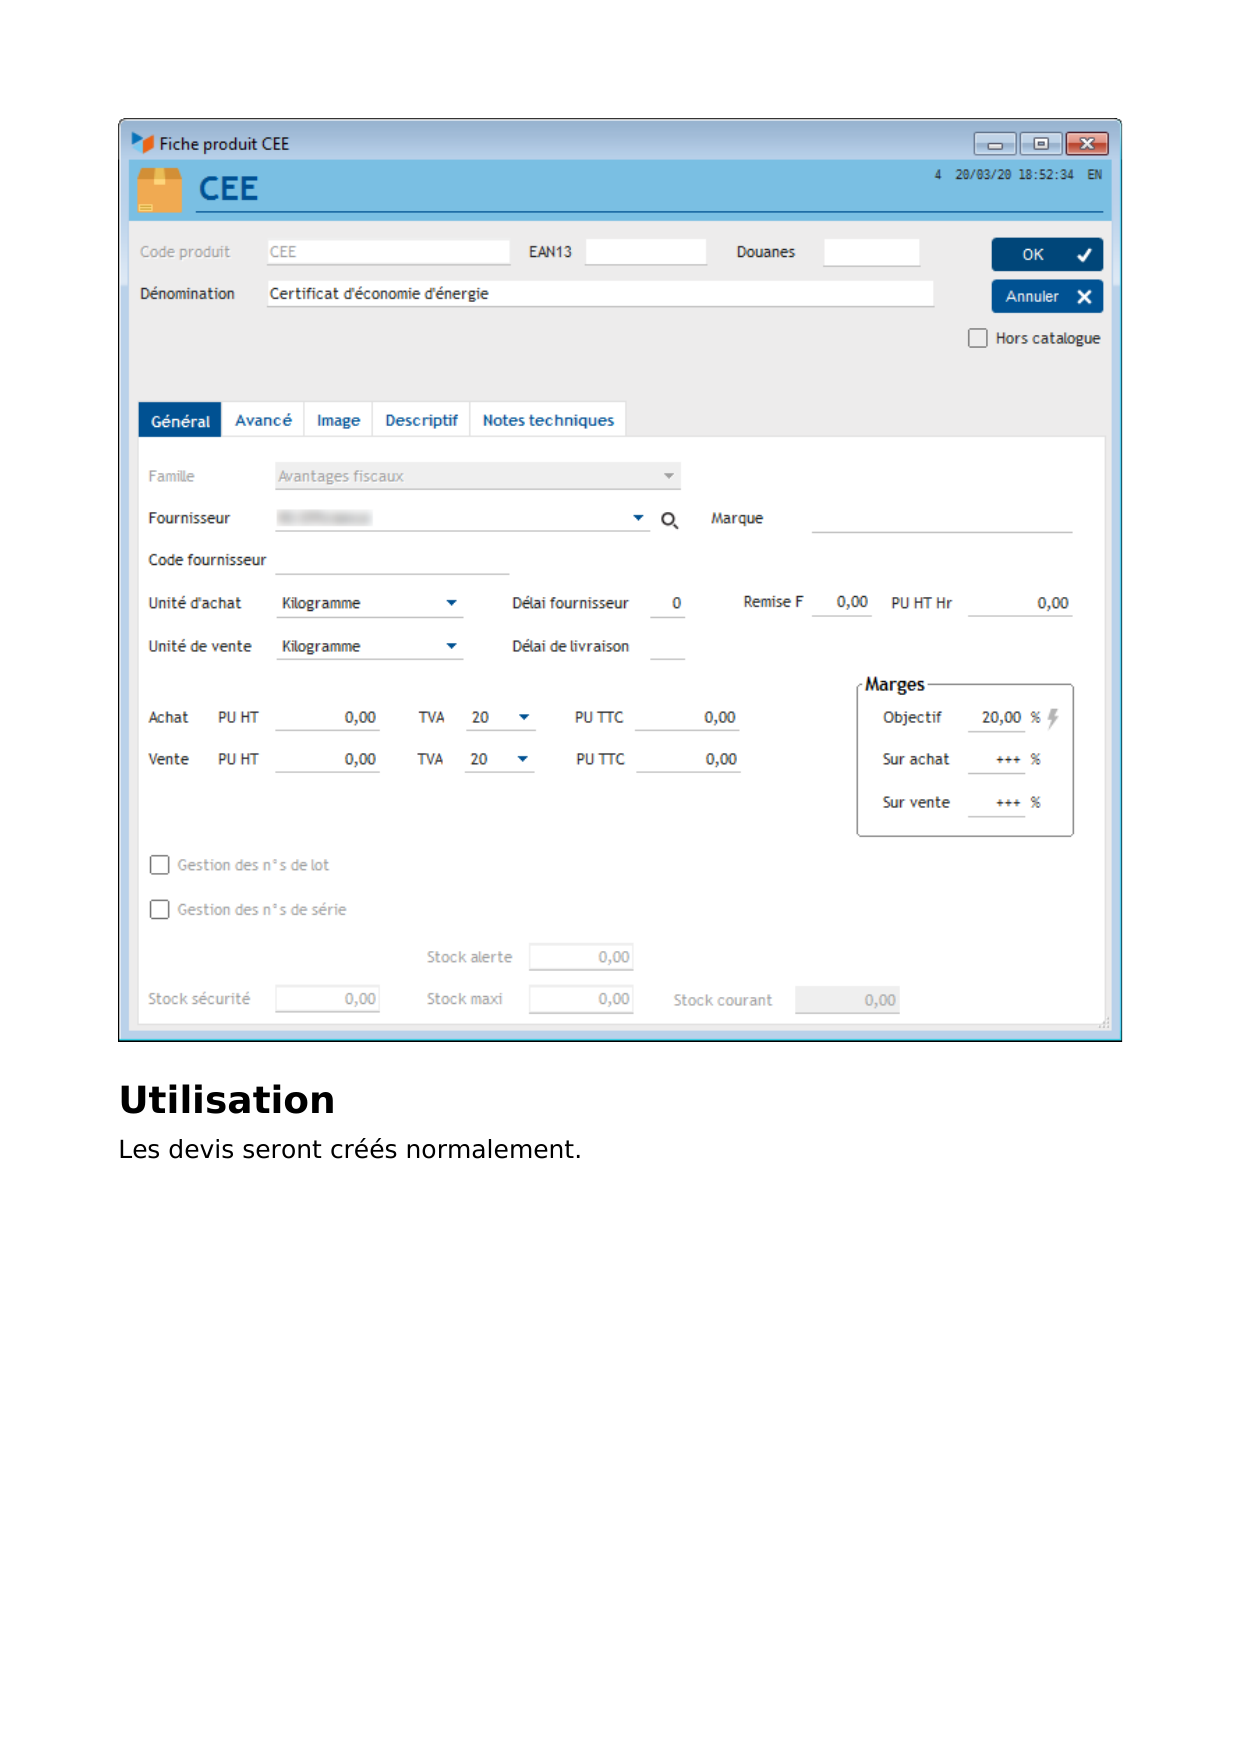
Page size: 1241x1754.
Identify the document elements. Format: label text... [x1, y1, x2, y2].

text Les devis seront créés normalement. [118, 1135, 1122, 1164]
picture [118, 118, 1123, 1042]
subtitle Utilisation [118, 1079, 1122, 1122]
